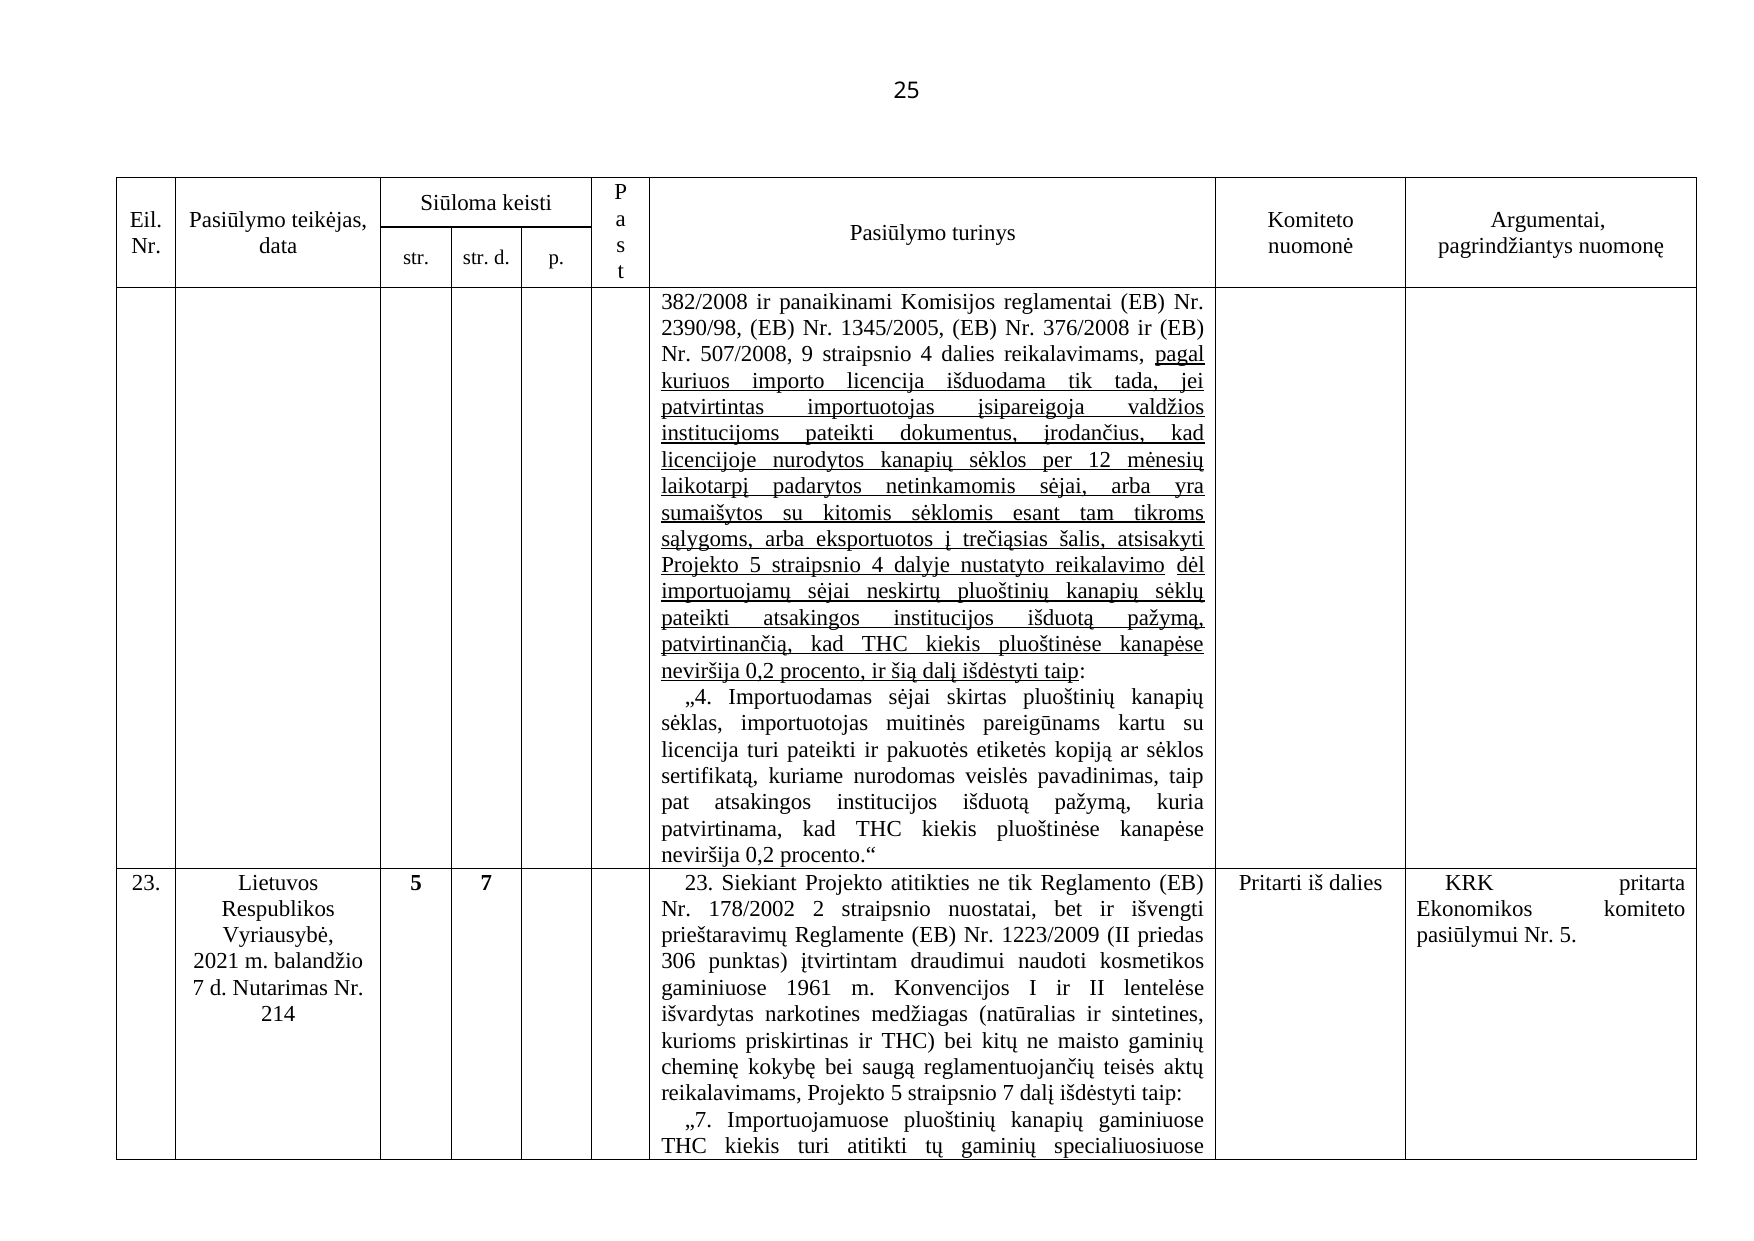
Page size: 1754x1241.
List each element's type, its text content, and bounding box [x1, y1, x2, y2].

table_cell [522, 869, 591, 1158]
table_header Eil. Nr. [117, 178, 175, 287]
table_cell 23. [117, 869, 175, 1158]
table_cell [1406, 288, 1696, 867]
table_header Pastabos [592, 178, 649, 287]
table_cell p. [522, 228, 591, 287]
table_cell Pritarti iš dalies [1216, 869, 1405, 1158]
table_cell KRK pritarta Ekonomikos komiteto pasiūlymui Nr. 5. [1406, 869, 1696, 1158]
table_header Argumentai, pagrindžiantys nuomonę [1406, 178, 1696, 287]
table_cell str. d. [452, 228, 521, 287]
table_cell [592, 288, 649, 867]
table_header Komiteto nuomonė [1216, 178, 1405, 287]
table_cell 23. Siekiant Projekto atitikties ne tik Reglamento (EB) Nr. 178/2002 2 straipsnio nuostatai, bet ir išvengti prieštaravimų Reglamente (EB) Nr. 1223/2009 (II priedas 306 punktas) įtvirtintam draudimui naudoti kosmetikos gaminiuose 1961 m. Konvencijos I ir II lentelėse išvardytas narkotines medžiagas (natūralias ir sintetines, kurioms priskirtinas ir THC) bei kitų ne maisto gaminių cheminę kokybę bei saugą reglamentuojančių teisės aktų reikalavimams, Projekto 5 straipsnio 7 dalį išdėstyti taip: „7. Importuojamuose pluoštinių kanapių gaminiuose THC kiekis turi atitikti tų gaminių specialiuosiuose [650, 869, 1215, 1158]
table_cell [117, 288, 175, 867]
table_cell [592, 869, 649, 1158]
table_cell [522, 288, 591, 867]
table_cell Lietuvos Respublikos Vyriausybė, 2021 m. balandžio 7 d. Nutarimas Nr. 214 [176, 869, 380, 1158]
table_cell [452, 288, 521, 867]
table_cell [176, 288, 380, 867]
table_cell [381, 288, 451, 867]
table_header Pasiūlymo teikėjas, data [176, 178, 380, 287]
table_cell 382/2008 ir panaikinami Komisijos reglamentai (EB) Nr. 2390/98, (EB) Nr. 1345/2005, (EB) Nr. 376/2008 ir (EB) Nr. 507/2008, 9 straipsnio 4 dalies reikalavimams, pagal kuriuos importo licencija išduodama tik tada, jei patvirtintas importuotojas įsipareigoja valdžios institucijoms pateikti dokumentus, įrodančius, kad licencijoje nurodytos kanapių sėklos per 12 mėnesių laikotarpį padarytos netinkamomis sėjai, arba yra sumaišytos su kitomis sėklomis esant tam tikroms sąlygoms, arba eksportuotos į trečiąsias šalis, atsisakyti Projekto 5 straipsnio 4 dalyje nustatyto reikalavimo dėl importuojamų sėjai neskirtų pluoštinių kanapių sėklų pateikti atsakingos institucijos išduotą pažymą, patvirtinančią, kad THC kiekis pluoštinėse kanapėse neviršija 0,2 procento, ir šią dalį išdėstyti taip: „4. Importuodamas sėjai skirtas pluoštinių kanapių sėklas, importuotojas muitinės pareigūnams kartu su licencija turi pateikti ir pakuotės etiketės kopiją ar sėklos sertifikatą, kuriame nurodomas veislės pavadinimas, taip pat atsakingos institucijos išduotą pažymą, kuria patvirtinama, kad THC kiekis pluoštinėse kanapėse neviršija 0,2 procento.“ [650, 288, 1215, 867]
table_cell str. [381, 228, 451, 287]
table_cell 7 [452, 869, 521, 1158]
table_cell [1216, 288, 1405, 867]
table_header Pasiūlymo turinys [650, 178, 1215, 287]
table_cell 5 [381, 869, 451, 1158]
table_header Siūloma keisti [381, 178, 591, 226]
